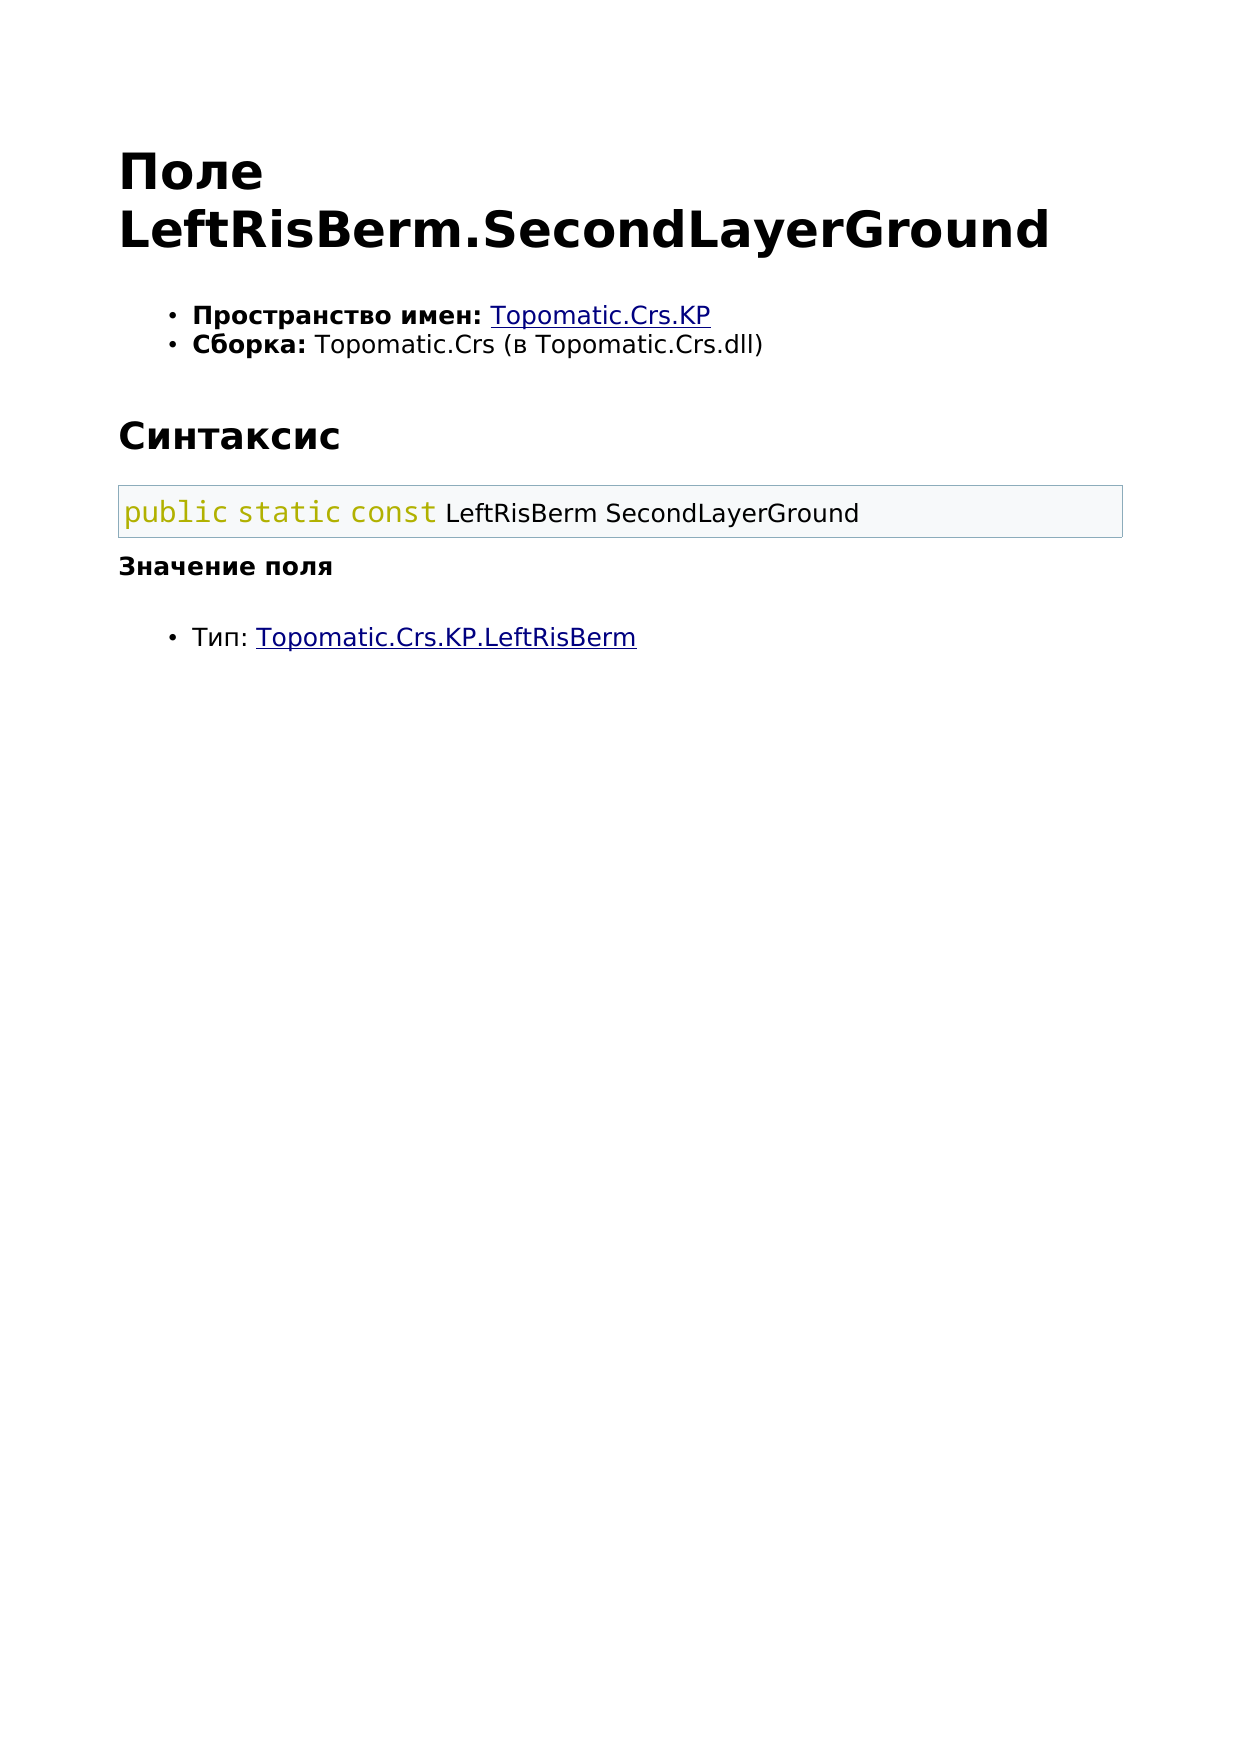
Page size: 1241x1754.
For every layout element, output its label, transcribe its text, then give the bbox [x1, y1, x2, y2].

subtitle Поле LeftRisBerm.SecondLayerGround [118, 143, 1122, 259]
table_header public static const LeftRisBerm SecondLayerGround [119, 486, 1122, 537]
list Сборка: Topomatic.Crs (в Topomatic.Crs.dll) [177, 331, 1122, 360]
list Пространство имен: Topomatic.Crs.KP [177, 302, 1122, 331]
list Тип: Topomatic.Crs.KP.LeftRisBerm [177, 623, 1122, 652]
text Значение поля [118, 552, 1122, 581]
subtitle Синтаксис [118, 414, 1122, 458]
